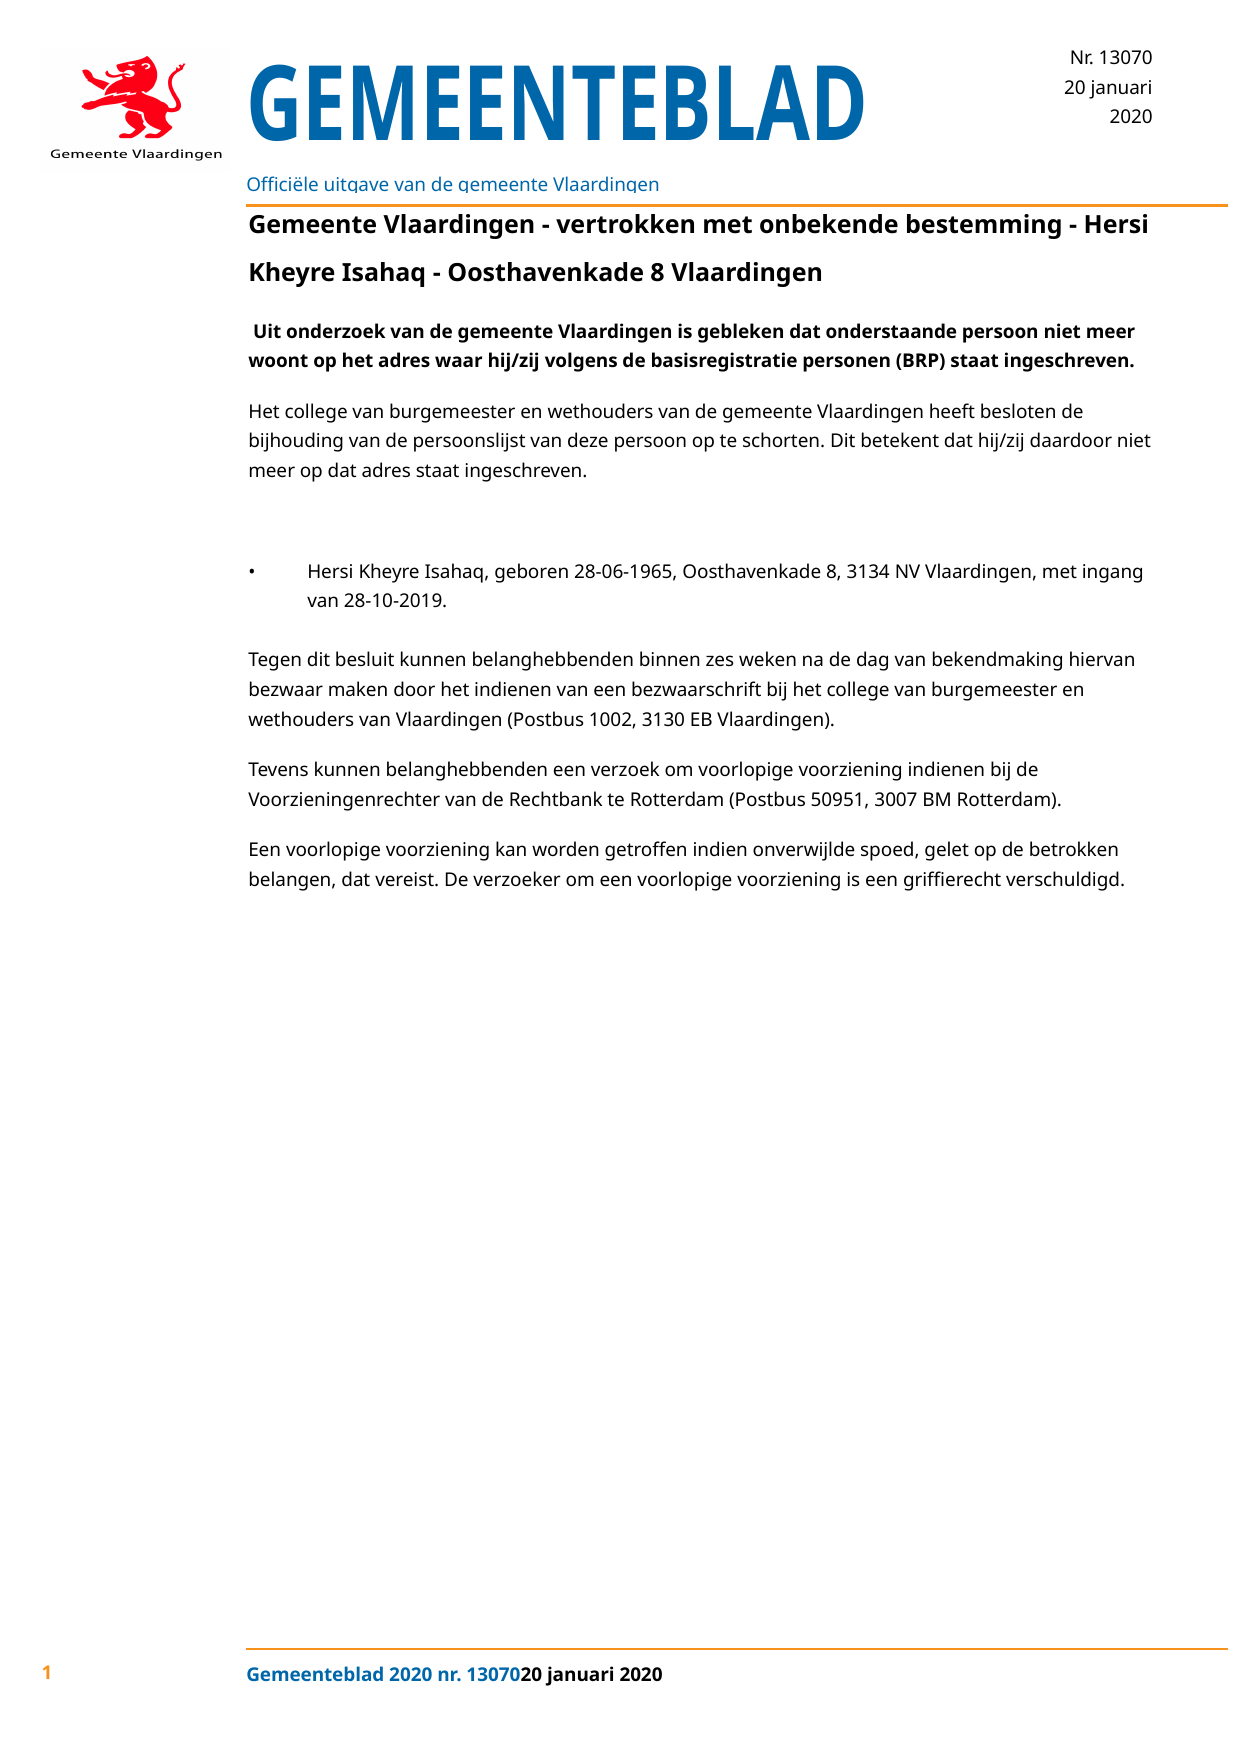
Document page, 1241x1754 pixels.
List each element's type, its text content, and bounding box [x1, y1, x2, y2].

text Het college van burgemeester en wethouders van de gemeente Vlaardingen heeft besloten de bijhouding van de persoonslijst van deze persoon op te schorten. Dit betekent dat hij/zij daardoor niet meer op dat adres staat ingeschreven. [248, 398, 1152, 483]
picture [41, 47, 231, 172]
text Gemeente Vlaardingen - vertrokken met onbekende bestemming - Hersi Kheyre Isahaq - Oosthavenkade 8 Vlaardingen [248, 207, 1152, 288]
list Hersi Kheyre Isahaq, geboren 28-06-1965, Oosthavenkade 8, 3134 NV Vlaardingen, met ingang van 28-10-2019. [248, 558, 1152, 613]
text Tevens kunnen belanghebbenden een verzoek om voorlopige voorziening indienen bij de Voorzieningenrechter van de Rechtbank te Rotterdam (Postbus 50951, 3007 BM Rotterdam). [248, 756, 1152, 812]
text Een voorlopige voorziening kan worden getroffen indien onverwijlde spoed, gelet op de betrokken belangen, dat vereist. De verzoeker om een voorlopige voorziening is een griffierecht verschuldigd. [248, 836, 1152, 892]
text Uit onderzoek van de gemeente Vlaardingen is gebleken dat onderstaande persoon niet meer woont op het adres waar hij/zij volgens de basisregistratie personen (BRP) staat ingeschreven. [248, 318, 1152, 373]
text Tegen dit besluit kunnen belanghebbenden binnen zes weken na de dag van bekendmaking hiervan bezwaar maken door het indienen van een bezwaarschrift bij het college van burgemeester en wethouders van Vlaardingen (Postbus 1002, 3130 EB Vlaardingen). [248, 647, 1152, 732]
